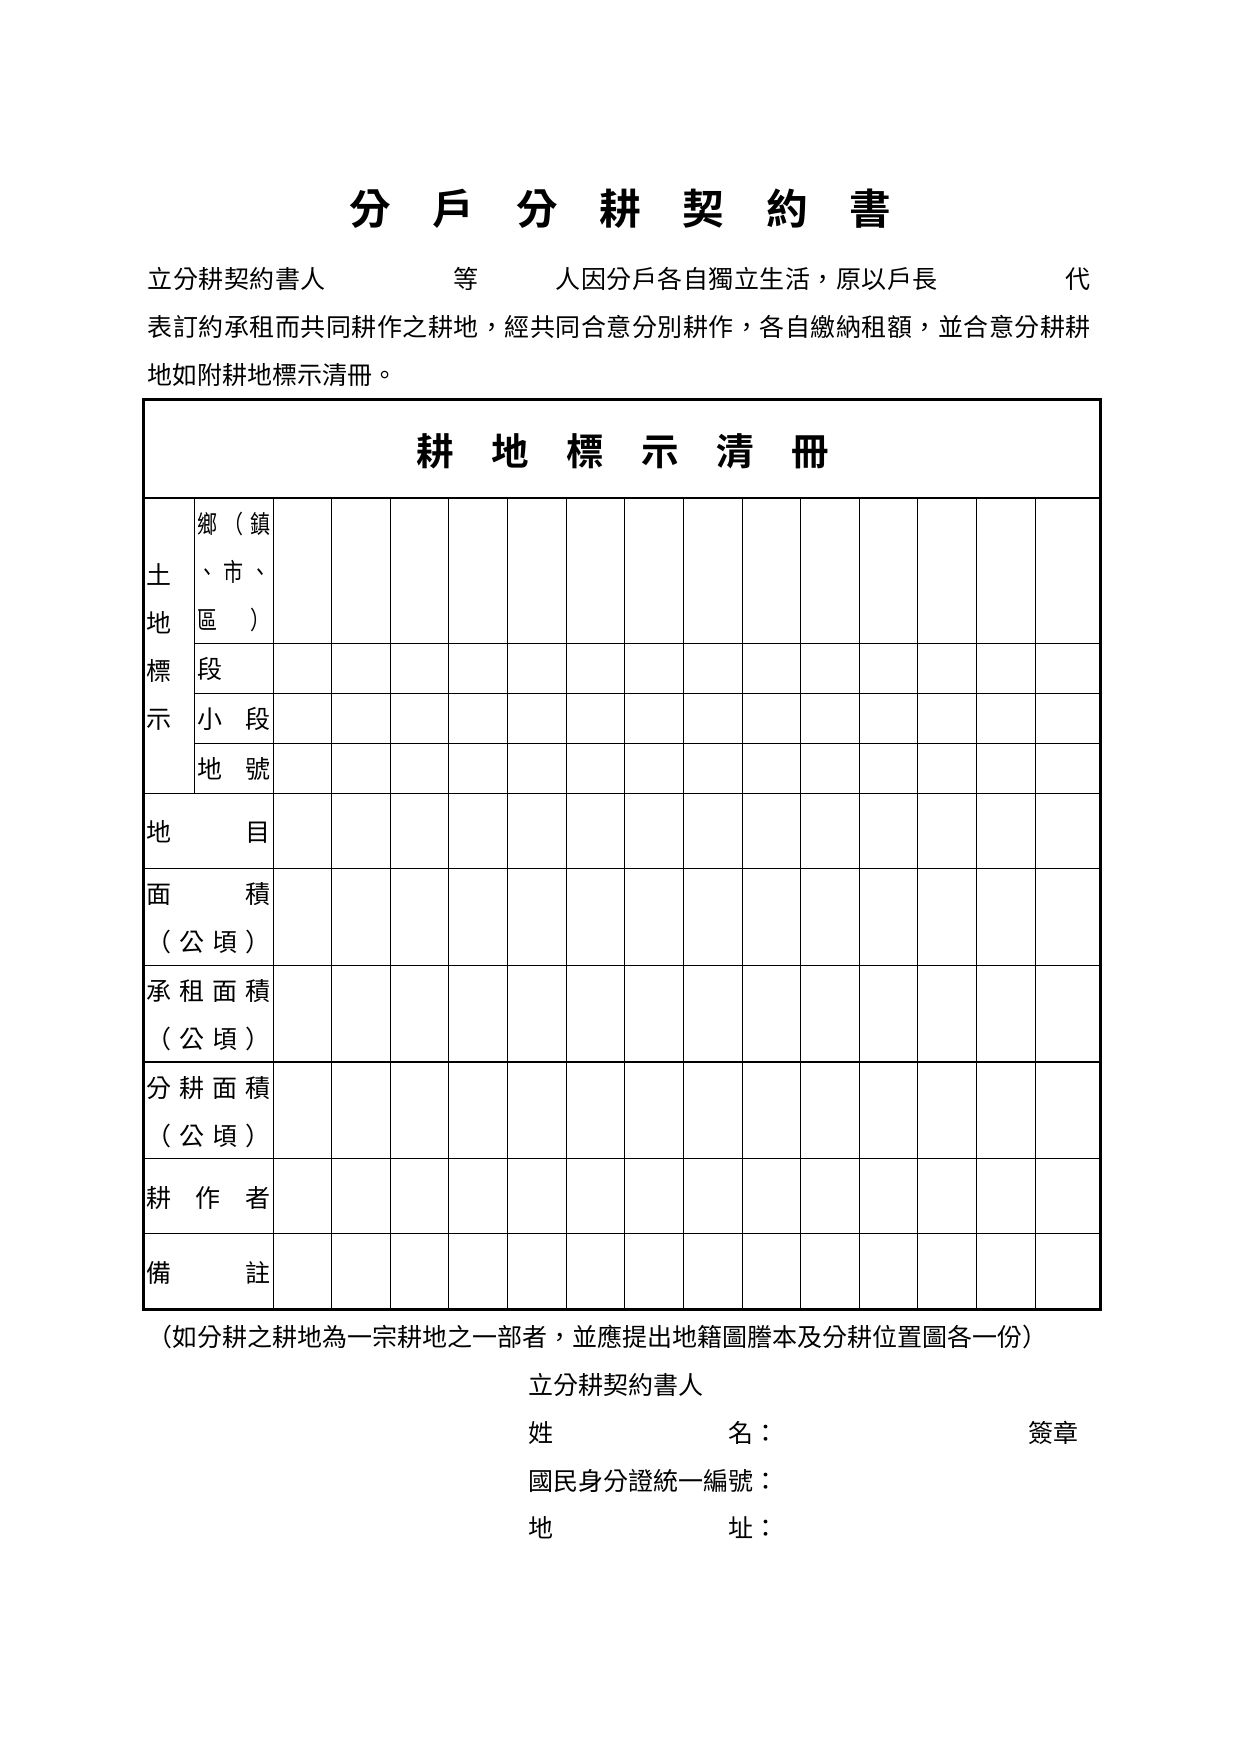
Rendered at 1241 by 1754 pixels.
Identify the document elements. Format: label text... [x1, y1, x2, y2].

table_cell [977, 694, 1035, 743]
table_cell [274, 499, 331, 643]
table_cell [508, 869, 566, 964]
text 立分耕契約書人 等 人因分戶各自獨立生活，原以戶長 代表訂約承租而共同耕作之耕地，經共同合意分別耕作，各自繳納租額，並合意分耕耕地如附耕地標示清冊。 [148, 254, 1092, 398]
table_cell [743, 499, 800, 643]
table_cell [508, 499, 566, 643]
table_cell [860, 744, 917, 793]
table_cell 地號 [195, 744, 273, 793]
table_cell [1036, 1234, 1099, 1308]
table_cell [918, 869, 976, 964]
table_cell [449, 1234, 507, 1308]
table_cell [918, 744, 976, 793]
table_cell [332, 644, 390, 693]
table_cell [332, 694, 390, 743]
table_cell [1036, 644, 1099, 693]
table_cell 面積 （公頃） [145, 869, 273, 964]
table_cell [918, 1234, 976, 1308]
table_cell 耕作者 [145, 1159, 273, 1233]
table_cell [684, 644, 742, 693]
table_cell [332, 869, 390, 964]
table_cell [1036, 744, 1099, 793]
table_cell [567, 966, 624, 1061]
table_cell [918, 794, 976, 868]
table_cell [860, 694, 917, 743]
table_cell [391, 694, 448, 743]
table_cell [743, 644, 800, 693]
table_cell [918, 966, 976, 1061]
table_cell [860, 794, 917, 868]
text 分 戶 分 耕 契 約 書 [148, 158, 1092, 254]
table_cell [860, 499, 917, 643]
table_cell [274, 744, 331, 793]
table_cell [508, 1234, 566, 1308]
table_cell [274, 1159, 331, 1233]
table_cell [684, 869, 742, 964]
table_cell [449, 744, 507, 793]
table_cell [977, 966, 1035, 1061]
table_cell [508, 1063, 566, 1158]
table_cell [743, 694, 800, 743]
table_cell [860, 644, 917, 693]
table_cell [977, 644, 1035, 693]
table_cell [977, 499, 1035, 643]
table_cell [801, 966, 859, 1061]
table_cell [625, 499, 683, 643]
table_cell [684, 1063, 742, 1158]
table_cell [977, 794, 1035, 868]
table_cell [567, 1234, 624, 1308]
table_cell [332, 744, 390, 793]
table_cell [625, 1159, 683, 1233]
table_cell [391, 1063, 448, 1158]
table_cell [449, 794, 507, 868]
table_cell [508, 644, 566, 693]
table_cell [625, 744, 683, 793]
table_cell [508, 694, 566, 743]
table_cell [274, 1234, 331, 1308]
text 姓 名： 簽章 [528, 1407, 1092, 1455]
table_cell [625, 966, 683, 1061]
table_cell [625, 694, 683, 743]
table_cell [391, 644, 448, 693]
table_cell [743, 966, 800, 1061]
table_cell [1036, 869, 1099, 964]
table_cell [332, 1063, 390, 1158]
table_cell [449, 966, 507, 1061]
text 國民身分證統一編號： [528, 1455, 1092, 1503]
text （如分耕之耕地為一宗耕地之一部者，並應提出地籍圖謄本及分耕位置圖各一份） [148, 1311, 1092, 1359]
table_cell [743, 794, 800, 868]
table_cell [274, 1063, 331, 1158]
table_cell [274, 694, 331, 743]
table_cell 段 [195, 644, 273, 693]
table_cell [391, 499, 448, 643]
table_cell 承租面積 （公頃） [145, 966, 273, 1061]
table_cell [684, 1159, 742, 1233]
table_cell [801, 694, 859, 743]
table_cell [801, 644, 859, 693]
table_cell [391, 1159, 448, 1233]
table_cell 鄉（鎮 、市、區） [195, 499, 273, 643]
table_cell [391, 794, 448, 868]
table_cell [860, 1234, 917, 1308]
table_cell [332, 794, 390, 868]
table_cell [449, 644, 507, 693]
table_cell [625, 1234, 683, 1308]
table_cell [332, 499, 390, 643]
text 立分耕契約書人 [528, 1359, 1092, 1407]
table_cell [977, 1063, 1035, 1158]
table_cell [567, 794, 624, 868]
table_cell [391, 869, 448, 964]
table_header 耕 地 標 示 清 冊 [145, 401, 1099, 497]
table_cell [625, 644, 683, 693]
table_cell [860, 1063, 917, 1158]
table_cell [918, 1159, 976, 1233]
table_cell [801, 1063, 859, 1158]
table_cell [449, 694, 507, 743]
table_cell [449, 499, 507, 643]
table_cell 小段 [195, 694, 273, 743]
table_cell [567, 744, 624, 793]
table_cell [508, 794, 566, 868]
table_cell [743, 1159, 800, 1233]
table_cell [801, 1159, 859, 1233]
table_cell [274, 869, 331, 964]
table_cell [860, 869, 917, 964]
table_cell [977, 744, 1035, 793]
table_cell 地目 [145, 794, 273, 868]
table_cell [1036, 794, 1099, 868]
table_cell [684, 966, 742, 1061]
table_cell [743, 869, 800, 964]
table_cell [449, 1159, 507, 1233]
table_cell [977, 869, 1035, 964]
table_cell [1036, 1063, 1099, 1158]
table_cell [860, 966, 917, 1061]
table_cell [508, 744, 566, 793]
table_cell [625, 1063, 683, 1158]
table_cell [801, 794, 859, 868]
table_cell [1036, 1159, 1099, 1233]
table_cell [391, 966, 448, 1061]
table_cell [743, 1234, 800, 1308]
table_cell [391, 744, 448, 793]
table_cell [508, 1159, 566, 1233]
table_cell [332, 966, 390, 1061]
table_cell 分耕面積 （公頃） [145, 1063, 273, 1158]
table_cell [1036, 694, 1099, 743]
table_cell [743, 744, 800, 793]
table_cell [684, 694, 742, 743]
table_cell [567, 644, 624, 693]
table_cell [567, 1159, 624, 1233]
table_cell [918, 694, 976, 743]
table_cell [274, 794, 331, 868]
table_cell [801, 744, 859, 793]
table_cell [332, 1234, 390, 1308]
table_cell [801, 869, 859, 964]
table_cell [860, 1159, 917, 1233]
table_cell 土 地 標 示 [145, 499, 194, 793]
table_cell [1036, 499, 1099, 643]
table_cell [1036, 966, 1099, 1061]
table_cell [684, 1234, 742, 1308]
table_cell [449, 869, 507, 964]
table_cell [449, 1063, 507, 1158]
table_cell [918, 1063, 976, 1158]
table_cell [332, 1159, 390, 1233]
table_cell [567, 499, 624, 643]
table_cell [567, 1063, 624, 1158]
table_cell [743, 1063, 800, 1158]
table_cell [391, 1234, 448, 1308]
table_cell [918, 644, 976, 693]
table_cell [684, 744, 742, 793]
table_cell [508, 966, 566, 1061]
table_cell [801, 1234, 859, 1308]
table_cell [684, 794, 742, 868]
table_cell [567, 694, 624, 743]
table_cell 備註 [145, 1234, 273, 1308]
table_cell [977, 1234, 1035, 1308]
table_cell [625, 869, 683, 964]
table_cell [274, 644, 331, 693]
table_cell [274, 966, 331, 1061]
table_cell [567, 869, 624, 964]
table_cell [684, 499, 742, 643]
table_cell [977, 1159, 1035, 1233]
table_cell [918, 499, 976, 643]
text 地 址： [528, 1503, 1092, 1551]
table_cell [801, 499, 859, 643]
table_cell [625, 794, 683, 868]
